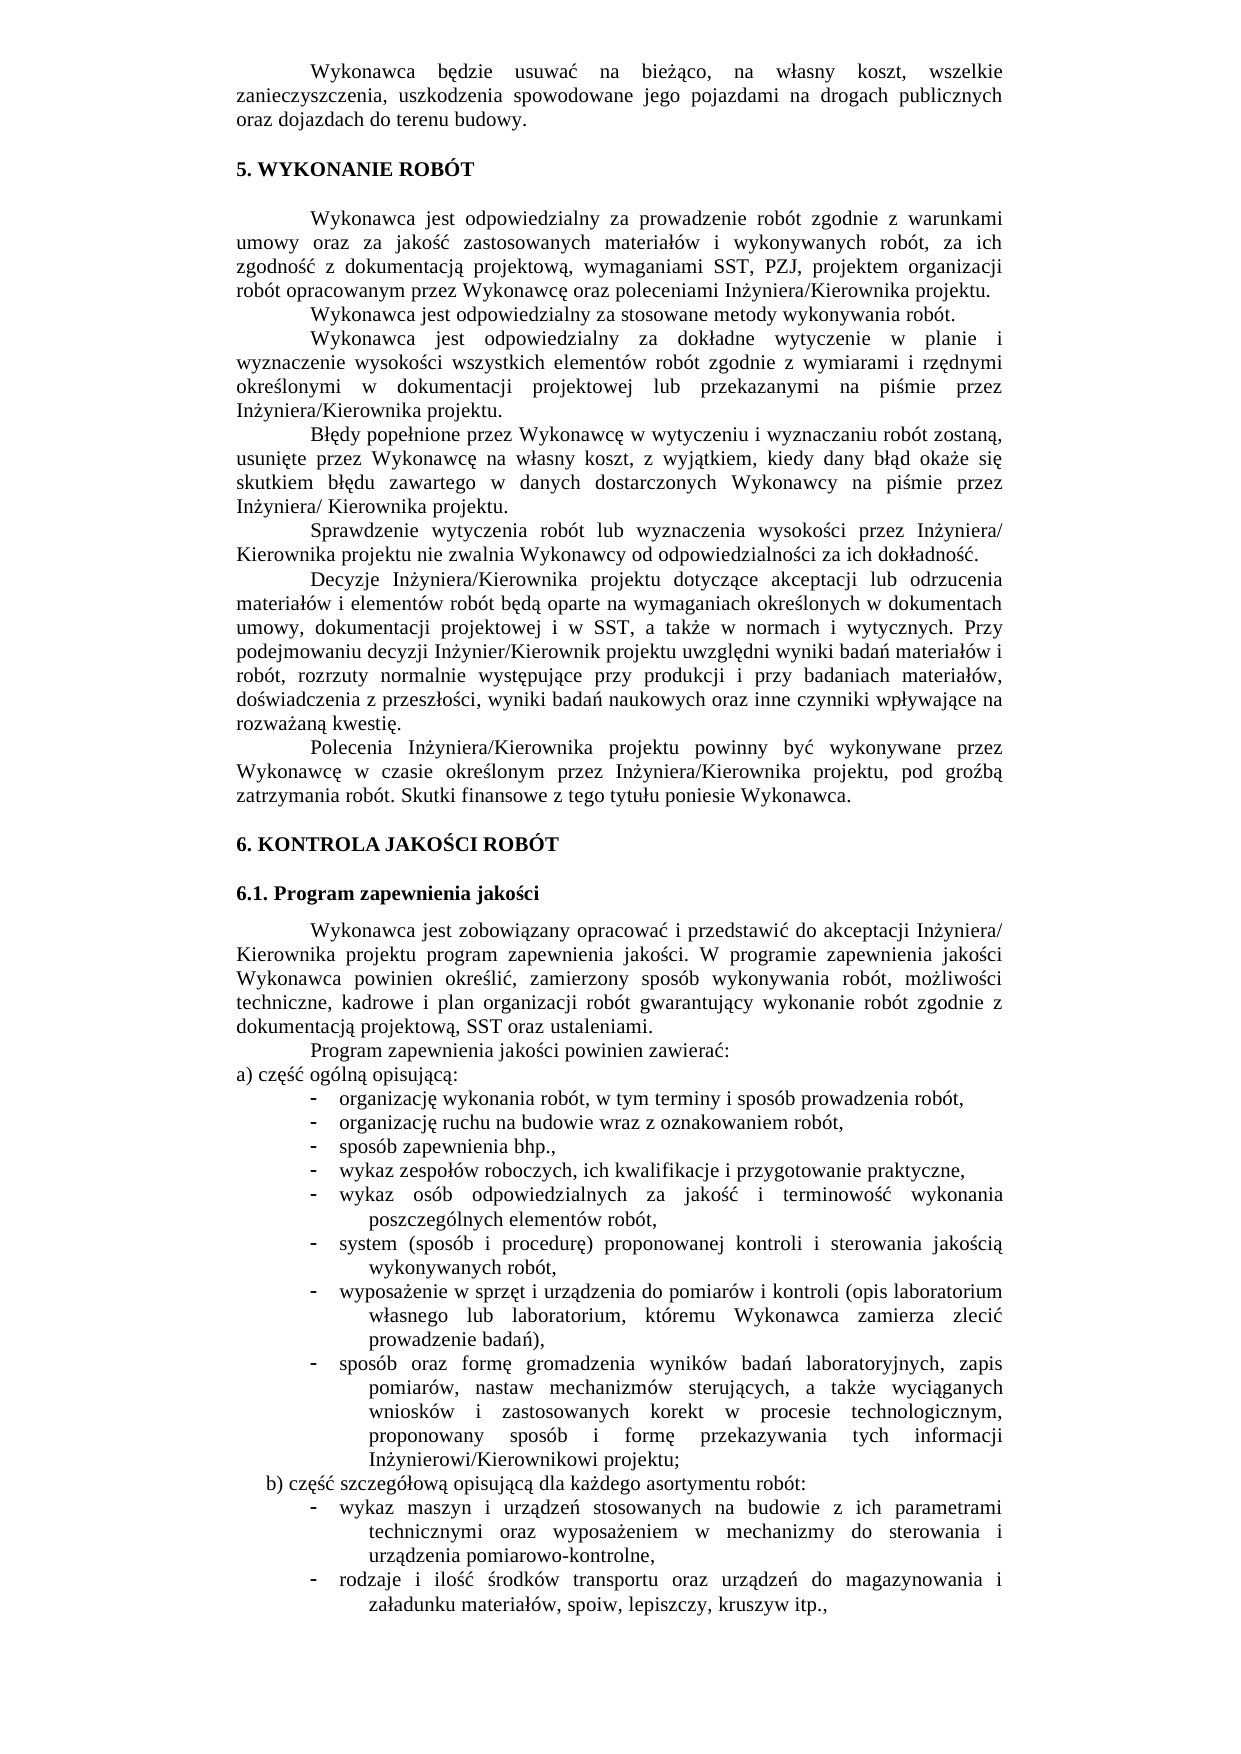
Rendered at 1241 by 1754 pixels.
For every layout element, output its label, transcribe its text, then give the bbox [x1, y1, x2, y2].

list wykaz osób odpowiedzialnych za jakość i terminowość wykonania poszczególnych elementów robót, [310, 1182, 1004, 1230]
text Wykonawca jest odpowiedzialny za dokładne wytyczenie w planie i wyznaczenie wysokości wszystkich elementów robót zgodnie z wymiarami i rzędnymi określonymi w dokumentacji projektowej lub przekazanymi na piśmie przez Inżyniera/Kierownika projektu. [236, 326, 1004, 422]
subtitle 5. wykonanie robót [236, 156, 1004, 180]
text Wykonawca jest odpowiedzialny za prowadzenie robót zgodnie z warunkami umowy oraz za jakość zastosowanych materiałów i wykonywanych robót, za ich zgodność z dokumentacją projektową, wymaganiami SST, PZJ, projektem organizacji robót opracowanym przez Wykonawcę oraz poleceniami Inżyniera/Kierownika projektu. [236, 205, 1004, 302]
subtitle 6. kontrola jakości robót [236, 832, 1004, 856]
text Błędy popełnione przez Wykonawcę w wytyczeniu i wyznaczaniu robót zostaną, usunięte przez Wykonawcę na własny koszt, z wyjątkiem, kiedy dany błąd okaże się skutkiem błędu zawartego w danych dostarczonych Wykonawcy na piśmie przez Inżyniera/ Kierownika projektu. [236, 422, 1004, 518]
text Decyzje Inżyniera/Kierownika projektu dotyczące akceptacji lub odrzucenia materiałów i elementów robót będą oparte na wymaganiach określonych w dokumentach umowy, dokumentacji projektowej i w SST, a także w normach i wytycznych. Przy podejmowaniu decyzji Inżynier/Kierownik projektu uwzględni wyniki badań materiałów i robót, rozrzuty normalnie występujące przy produkcji i przy badaniach materiałów, doświadczenia z przeszłości, wyniki badań naukowych oraz inne czynniki wpływające na rozważaną kwestię. [236, 566, 1004, 735]
list wykaz maszyn i urządzeń stosowanych na budowie z ich parametrami technicznymi oraz wyposażeniem w mechanizmy do sterowania i urządzenia pomiarowo-kontrolne, [310, 1495, 1004, 1567]
text Wykonawca jest zobowiązany opracować i przedstawić do akceptacji Inżyniera/ Kierownika projektu program zapewnienia jakości. W programie zapewnienia jakości Wykonawca powinien określić, zamierzony sposób wykonywania robót, możliwości techniczne, kadrowe i plan organizacji robót gwarantujący wykonanie robót zgodnie z dokumentacją projektową, SST oraz ustaleniami. [236, 918, 1004, 1038]
list organizację wykonania robót, w tym terminy i sposób prowadzenia robót, [310, 1086, 1004, 1110]
text Wykonawca będzie usuwać na bieżąco, na własny koszt, wszelkie zanieczyszczenia, uszkodzenia spowodowane jego pojazdami na drogach publicznych oraz dojazdach do terenu budowy. [236, 59, 1004, 131]
subtitle 6.1. Program zapewnienia jakości [236, 881, 1004, 905]
list wykaz zespołów roboczych, ich kwalifikacje i przygotowanie praktyczne, [310, 1158, 1004, 1182]
text Polecenia Inżyniera/Kierownika projektu powinny być wykonywane przez Wykonawcę w czasie określonym przez Inżyniera/Kierownika projektu, pod groźbą zatrzymania robót. Skutki finansowe z tego tytułu poniesie Wykonawca. [236, 735, 1004, 807]
text Sprawdzenie wytyczenia robót lub wyznaczenia wysokości przez Inżyniera/ Kierownika projektu nie zwalnia Wykonawcy od odpowiedzialności za ich dokładność. [236, 518, 1004, 566]
text Wykonawca jest odpowiedzialny za stosowane metody wykonywania robót. [236, 302, 1004, 326]
list sposób zapewnienia bhp., [310, 1134, 1004, 1158]
list b) część szczegółową opisującą dla każdego asortymentu robót: [236, 1471, 1004, 1495]
text Program zapewnienia jakości powinien zawierać: [236, 1038, 1004, 1062]
list rodzaje i ilość środków transportu oraz urządzeń do magazynowania i załadunku materiałów, spoiw, lepiszczy, kruszyw itp., [310, 1567, 1004, 1615]
list system (sposób i procedurę) proponowanej kontroli i sterowania jakością wykonywanych robót, [310, 1230, 1004, 1278]
list wyposażenie w sprzęt i urządzenia do pomiarów i kontroli (opis laboratorium własnego lub laboratorium, któremu Wykonawca zamierza zlecić prowadzenie badań), [310, 1278, 1004, 1351]
list sposób oraz formę gromadzenia wyników badań laboratoryjnych, zapis pomiarów, nastaw mechanizmów sterujących, a także wyciąganych wniosków i zastosowanych korekt w procesie technologicznym, proponowany sposób i formę przekazywania tych informacji Inżynierowi/Kierownikowi projektu; [310, 1351, 1004, 1471]
text a) część ogólną opisującą: [236, 1062, 1004, 1086]
list organizację ruchu na budowie wraz z oznakowaniem robót, [310, 1110, 1004, 1134]
